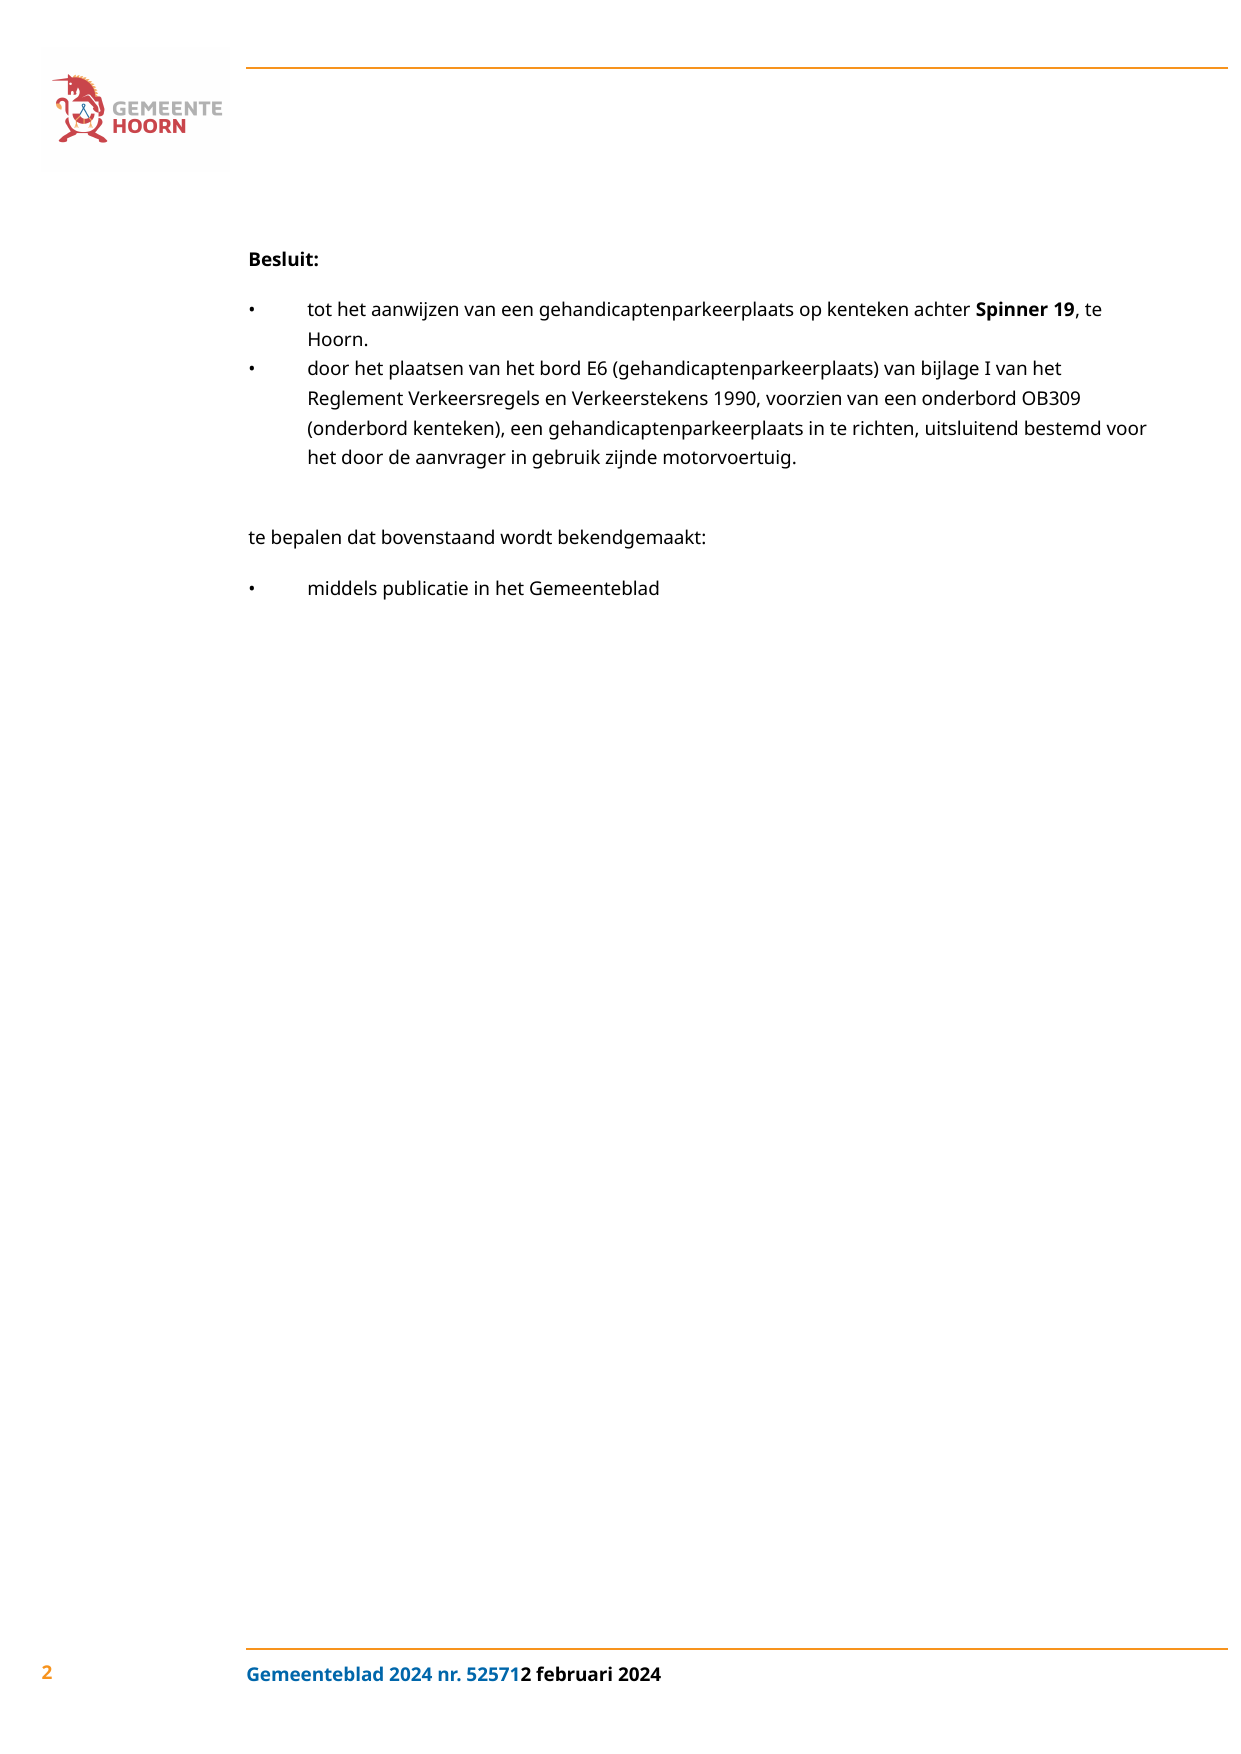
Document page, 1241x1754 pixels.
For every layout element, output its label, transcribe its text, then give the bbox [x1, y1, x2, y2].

text Besluit: [248, 246, 1152, 272]
list tot het aanwijzen van een gehandicaptenparkeerplaats op kenteken achter Spinner 19, te Hoorn. [248, 296, 1152, 352]
list middels publicatie in het Gemeenteblad [248, 575, 1152, 601]
text te bepalen dat bovenstaand wordt bekendgemaakt: [248, 524, 1152, 550]
picture [41, 47, 231, 172]
list door het plaatsen van het bord E6 (gehandicaptenparkeerplaats) van bijlage I van het Reglement Verkeersregels en Verkeerstekens 1990, voorzien van een onderbord OB309 (onderbord kenteken), een gehandicaptenparkeerplaats in te richten, uitsluitend bestemd voor het door de aanvrager in gebruik zijnde motorvoertuig. [248, 356, 1152, 470]
